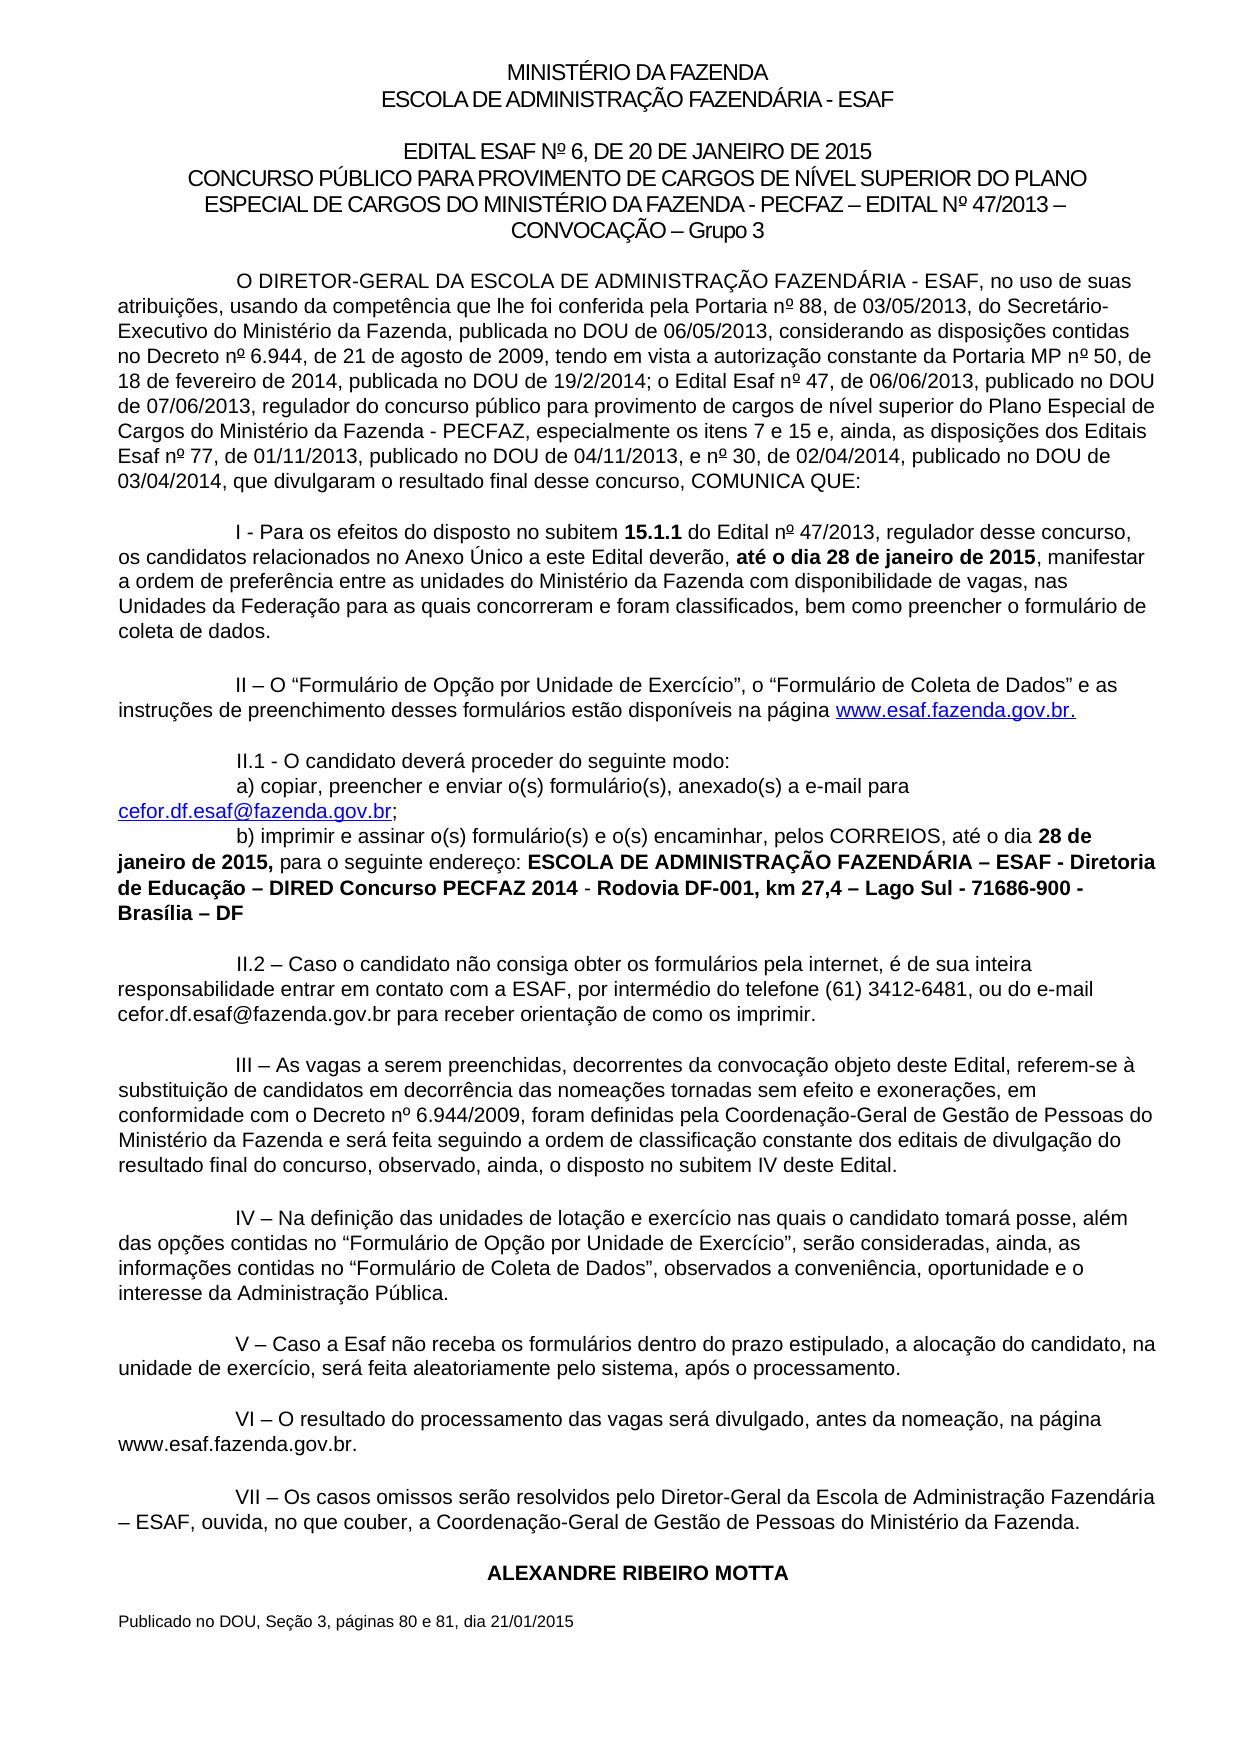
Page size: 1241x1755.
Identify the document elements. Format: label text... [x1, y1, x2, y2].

text IV – Na definição das unidades de lotação e exercício nas quais o candidato tomará posse, além das opções contidas no “Formulário de Opção por Unidade de Exercício”, serão consideradas, ainda, as informações contidas no “Formulário de Coleta de Dados”, observados a conveniência, oportunidade e o interesse da Administração Pública. [118, 1206, 1158, 1304]
text CONCURSO PÚBLICO PARA PROVIMENTO DE CARGOS DE NÍVEL SUPERIOR DO PLANO [118, 165, 1158, 191]
text III – As vagas a serem preenchidas, decorrentes da convocação objeto deste Edital, referem-se à substituição de candidatos em decorrência das nomeações tornadas sem efeito e exonerações, em conformidade com o Decreto nº 6.944/2009, foram definidas pela Coordenação-Geral de Gestão de Pessoas do Ministério da Fazenda e será feita seguindo a ordem de classificação constante dos editais de divulgação do resultado final do concurso, observado, ainda, o disposto no subitem IV deste Edital. [118, 1053, 1158, 1177]
text ALEXANDRE RIBEIRO MOTTA [118, 1561, 1158, 1584]
text b) imprimir e assinar o(s) formulário(s) e o(s) encaminhar, pelos CORREIOS, até o dia 28 de janeiro de 2015, para o seguinte endereço: ESCOLA DE ADMINISTRAÇÃO FAZENDÁRIA – ESAF - Diretoria de Educação – DIRED Concurso PECFAZ 2014 - Rodovia DF-001, km 27,4 – Lago Sul - 71686-900 - Brasília – DF [117, 824, 1158, 925]
text II.2 – Caso o candidato não consiga obter os formulários pela internet, é de sua inteira responsabilidade entrar em contato com a ESAF, por intermédio do telefone (61) 3412-6481, ou do e-mail cefor.df.esaf@fazenda.gov.br para receber orientação de como os imprimir. [117, 952, 1158, 1026]
text II.1 - O candidato deverá proceder do seguinte modo: [117, 748, 1158, 772]
text I - Para os efeitos do disposto no subitem 15.1.1 do Edital nº 47/2013, regulador desse concurso, os candidatos relacionados no Anexo Único a este Edital deverão, até o dia 28 de janeiro de 2015, manifestar a ordem de preferência entre as unidades do Ministério da Fazenda com disponibilidade de vagas, nas Unidades da Federação para as quais concorreram e foram classificados, bem como preencher o formulário de coleta de dados. [118, 519, 1158, 643]
text ESPECIAL DE CARGOS DO MINISTÉRIO DA FAZENDA - PECFAZ – EDITAL Nº 47/2013 – [118, 191, 1158, 217]
text EDITAL ESAF Nº 6, DE 20 DE JANEIRO DE 2015 [118, 138, 1158, 165]
text CONVOCAÇÃO – Grupo 3 [118, 217, 1158, 244]
text V – Caso a Esaf não receba os formulários dentro do prazo estipulado, a alocação do candidato, na unidade de exercício, será feita aleatoriamente pelo sistema, após o processamento. [118, 1331, 1158, 1380]
text VII – Os casos omissos serão resolvidos pelo Diretor-Geral da Escola de Administração Fazendária – ESAF, ouvida, no que couber, a Coordenação-Geral de Gestão de Pessoas do Ministério da Fazenda. [118, 1484, 1158, 1533]
text II – O “Formulário de Opção por Unidade de Exercício”, o “Formulário de Coleta de Dados” e as instruções de preenchimento desses formulários estão disponíveis na página www.esaf.fazenda.gov.br. [118, 672, 1158, 721]
text MINISTÉRIO DA FAZENDA [118, 59, 1158, 86]
text ESCOLA DE ADMINISTRAÇÃO FAZENDÁRIA - ESAF [118, 86, 1158, 112]
text Publicado no DOU, Seção 3, páginas 80 e 81, dia 21/01/2015 [118, 1612, 1158, 1631]
text O DIRETOR-GERAL DA ESCOLA DE ADMINISTRAÇÃO FAZENDÁRIA - ESAF, no uso de suas atribuições, usando da competência que lhe foi conferida pela Portaria nº 88, de 03/05/2013, do Secretário-Executivo do Ministério da Fazenda, publicada no DOU de 06/05/2013, considerando as disposições contidas no Decreto nº 6.944, de 21 de agosto de 2009, tendo em vista a autorização constante da Portaria MP nº 50, de 18 de fevereiro de 2014, publicada no DOU de 19/2/2014; o Edital Esaf nº 47, de 06/06/2013, publicado no DOU de 07/06/2013, regulador do concurso público para provimento de cargos de nível superior do Plano Especial de Cargos do Ministério da Fazenda - PECFAZ, especialmente os itens 7 e 15 e, ainda, as disposições dos Editais Esaf nº 77, de 01/11/2013, publicado no DOU de 04/11/2013, e nº 30, de 02/04/2014, publicado no DOU de 03/04/2014, que divulgaram o resultado final desse concurso, COMUNICA QUE: [117, 269, 1158, 492]
text VI – O resultado do processamento das vagas será divulgado, antes da nomeação, na página www.esaf.fazenda.gov.br. [118, 1407, 1158, 1456]
text a) copiar, preencher e enviar o(s) formulário(s), anexado(s) a e-mail para cefor.df.esaf@fazenda.gov.br; [118, 774, 1158, 823]
